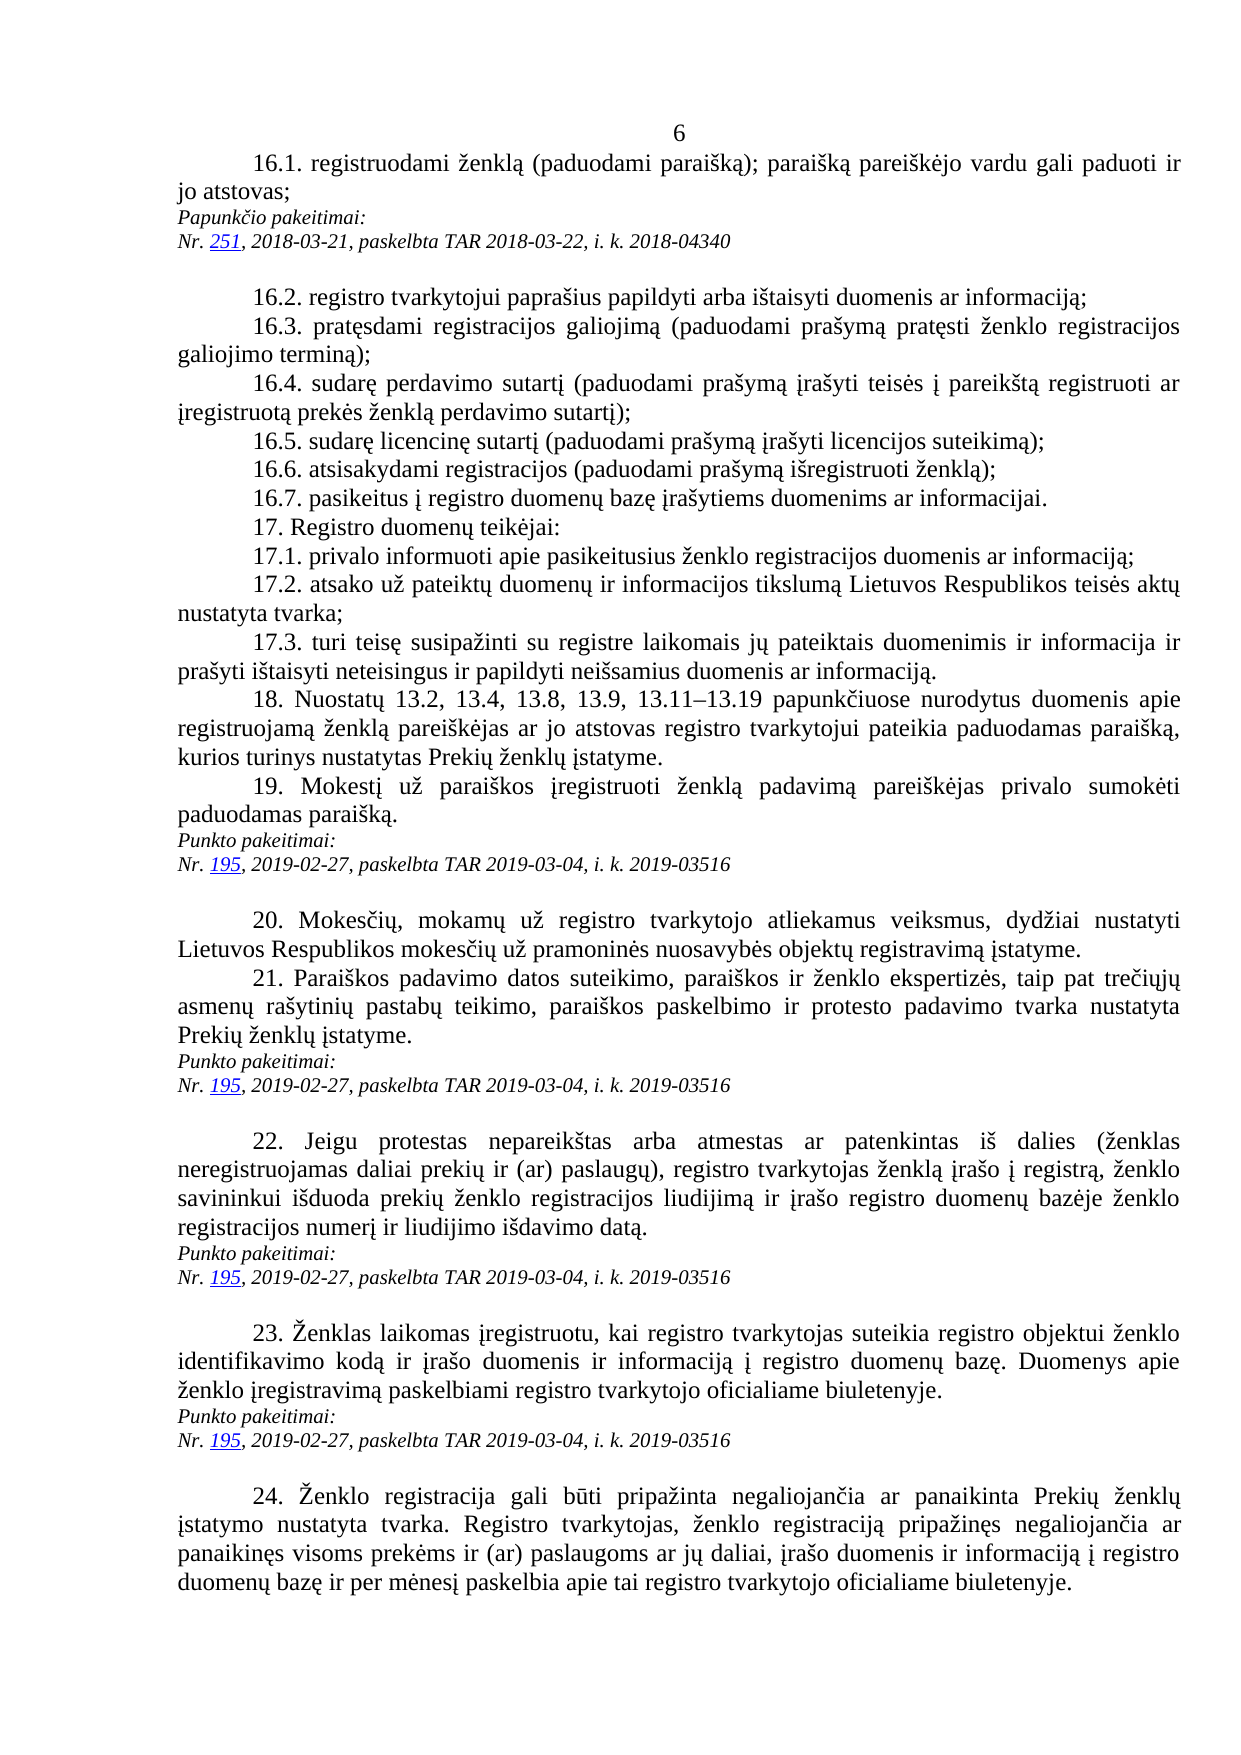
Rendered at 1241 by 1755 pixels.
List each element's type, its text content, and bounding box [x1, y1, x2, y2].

text 17.2. atsako už pateiktų duomenų ir informacijos tikslumą Lietuvos Respublikos teisės aktų nustatyta tvarka; [177, 569, 1181, 627]
text 16.7. pasikeitus į registro duomenų bazę įrašytiems duomenims ar informacijai. [177, 483, 1181, 512]
text 16.3. pratęsdami registracijos galiojimą (paduodami prašymą pratęsti ženklo registracijos galiojimo terminą); [177, 311, 1181, 368]
text Punkto pakeitimai: [177, 1241, 1181, 1265]
text Papunkčio pakeitimai: [177, 205, 1181, 229]
text Nr. 195, 2019-02-27, paskelbta TAR 2019-03-04, i. k. 2019-03516 [177, 1265, 1181, 1289]
text 20. Mokesčių, mokamų už registro tvarkytojo atliekamus veiksmus, dydžiai nustatyti Lietuvos Respublikos mokesčių už pramoninės nuosavybės objektų registravimą įstatyme. [177, 905, 1181, 963]
text Nr. 195, 2019-02-27, paskelbta TAR 2019-03-04, i. k. 2019-03516 [177, 1428, 1181, 1452]
text 19. Mokestį už paraiškos įregistruoti ženklą padavimą pareiškėjas privalo sumokėti paduodamas paraišką. [177, 771, 1181, 828]
text 16.1. registruodami ženklą (paduodami paraišką); paraišką pareiškėjo vardu gali paduoti ir jo atstovas; [177, 148, 1181, 205]
text Nr. 195, 2019-02-27, paskelbta TAR 2019-03-04, i. k. 2019-03516 [177, 1073, 1181, 1097]
text Nr. 251, 2018-03-21, paskelbta TAR 2018-03-22, i. k. 2018-04340 [177, 229, 1181, 253]
text 24. Ženklo registracija gali būti pripažinta negaliojančia ar panaikinta Prekių ženklų įstatymo nustatyta tvarka. Registro tvarkytojas, ženklo registraciją pripažinęs negaliojančia ar panaikinęs visoms prekėms ir (ar) paslaugoms ar jų daliai, įrašo duomenis ir informaciją į registro duomenų bazę ir per mėnesį paskelbia apie tai registro tvarkytojo oficialiame biuletenyje. [177, 1481, 1181, 1596]
text 22. Jeigu protestas nepareikštas arba atmestas ar patenkintas iš dalies (ženklas neregistruojamas daliai prekių ir (ar) paslaugų), registro tvarkytojas ženklą įrašo į registrą, ženklo savininkui išduoda prekių ženklo registracijos liudijimą ir įrašo registro duomenų bazėje ženklo registracijos numerį ir liudijimo išdavimo datą. [177, 1126, 1181, 1241]
text 17. Registro duomenų teikėjai: [177, 512, 1181, 541]
text 16.2. registro tvarkytojui paprašius papildyti arba ištaisyti duomenis ar informaciją; [177, 282, 1181, 311]
text 17.1. privalo informuoti apie pasikeitusius ženklo registracijos duomenis ar informaciją; [177, 541, 1181, 569]
text Punkto pakeitimai: [177, 1404, 1181, 1428]
text 16.5. sudarę licencinę sutartį (paduodami prašymą įrašyti licencijos suteikimą); [177, 426, 1181, 454]
text 23. Ženklas laikomas įregistruotu, kai registro tvarkytojas suteikia registro objektui ženklo identifikavimo kodą ir įrašo duomenis ir informaciją į registro duomenų bazę. Duomenys apie ženklo įregistravimą paskelbiami registro tvarkytojo oficialiame biuletenyje. [177, 1318, 1181, 1404]
text Punkto pakeitimai: [177, 828, 1181, 852]
text Punkto pakeitimai: [177, 1049, 1181, 1073]
text 16.6. atsisakydami registracijos (paduodami prašymą išregistruoti ženklą); [177, 454, 1181, 483]
text 16.4. sudarę perdavimo sutartį (paduodami prašymą įrašyti teisės į pareikštą registruoti ar įregistruotą prekės ženklą perdavimo sutartį); [177, 368, 1181, 426]
text Nr. 195, 2019-02-27, paskelbta TAR 2019-03-04, i. k. 2019-03516 [177, 852, 1181, 876]
text 17.3. turi teisę susipažinti su registre laikomais jų pateiktais duomenimis ir informacija ir prašyti ištaisyti neteisingus ir papildyti neišsamius duomenis ar informaciją. [177, 627, 1181, 684]
text 18. Nuostatų 13.2, 13.4, 13.8, 13.9, 13.11–13.19 papunkčiuose nurodytus duomenis apie registruojamą ženklą pareiškėjas ar jo atstovas registro tvarkytojui pateikia paduodamas paraišką, kurios turinys nustatytas Prekių ženklų įstatyme. [177, 684, 1181, 771]
text 21. Paraiškos padavimo datos suteikimo, paraiškos ir ženklo ekspertizės, taip pat trečiųjų asmenų rašytinių pastabų teikimo, paraiškos paskelbimo ir protesto padavimo tvarka nustatyta Prekių ženklų įstatyme. [177, 963, 1181, 1049]
